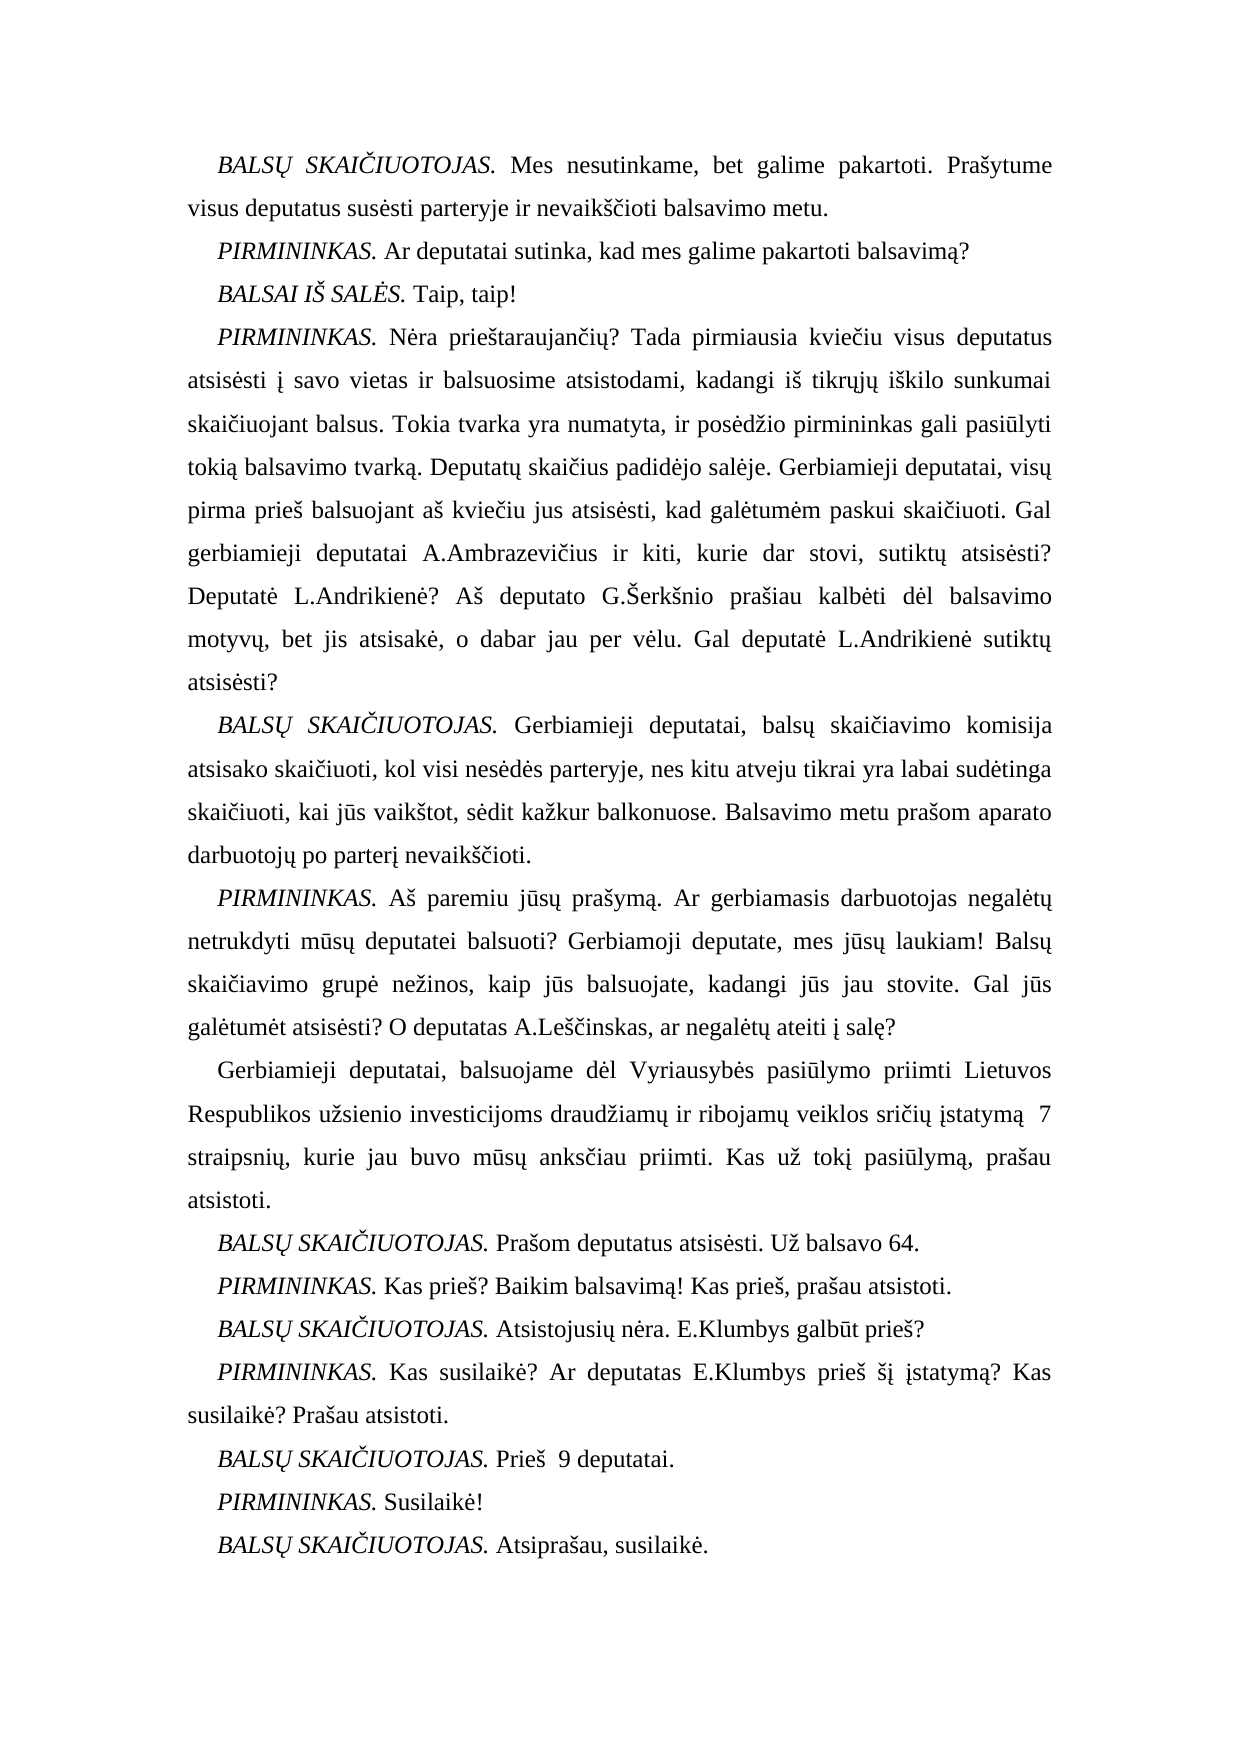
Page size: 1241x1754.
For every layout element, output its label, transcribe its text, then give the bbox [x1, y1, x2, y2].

text Gerbiamieji deputatai, balsuojame dėl Vyriausybės pasiūlymo priimti Lietuvos Respublikos užsienio investicijoms draudžiamų ir ribojamų veiklos sričių įstatymą 7 straipsnių, kurie jau buvo mūsų anksčiau priimti. Kas už tokį pasiūlymą, prašau atsistoti. [187, 1056, 1053, 1214]
text PIRMININKAS. Kas susilaikė? Ar deputatas E.Klumbys prieš šį įstatymą? Kas susilaikė? Prašau atsistoti. [187, 1357, 1053, 1429]
text BALSAI IŠ SALĖS. Taip, taip! [187, 279, 1053, 308]
text PIRMININKAS. Ar deputatai sutinka, kad mes galime pakartoti balsavimą? [187, 236, 1053, 265]
text BALSŲ SKAIČIUOTOJAS. Mes nesutinkame, bet galime pakartoti. Prašytume visus deputatus susėsti parteryje ir nevaikščioti balsavimo metu. [187, 150, 1053, 222]
text PIRMININKAS. Aš paremiu jūsų prašymą. Ar gerbiamasis darbuotojas negalėtų netrukdyti mūsų deputatei balsuoti? Gerbiamoji deputate, mes jūsų laukiam! Balsų skaičiavimo grupė nežinos, kaip jūs balsuojate, kadangi jūs jau stovite. Gal jūs galėtumėt atsisėsti? O deputatas A.Leščinskas, ar negalėtų ateiti į salę? [187, 883, 1053, 1041]
text BALSŲ SKAIČIUOTOJAS. Atsiprašau, susilaikė. [187, 1530, 1053, 1559]
text BALSŲ SKAIČIUOTOJAS. Atsistojusių nėra. E.Klumbys galbūt prieš? [187, 1314, 1053, 1343]
text PIRMININKAS. Susilaikė! [187, 1487, 1053, 1516]
text BALSŲ SKAIČIUOTOJAS. Prašom deputatus atsisėsti. Už balsavo 64. [187, 1228, 1053, 1257]
text BALSŲ SKAIČIUOTOJAS. Prieš 9 deputatai. [187, 1444, 1053, 1472]
text BALSŲ SKAIČIUOTOJAS. Gerbiamieji deputatai, balsų skaičiavimo komisija atsisako skaičiuoti, kol visi nesėdės parteryje, nes kitu atveju tikrai yra labai sudėtinga skaičiuoti, kai jūs vaikštot, sėdit kažkur balkonuose. Balsavimo metu prašom aparato darbuotojų po parterį nevaikščioti. [187, 711, 1053, 869]
text PIRMININKAS. Kas prieš? Baikim balsavimą! Kas prieš, prašau atsistoti. [187, 1271, 1053, 1300]
text PIRMININKAS. Nėra prieštaraujančių? Tada pirmiausia kviečiu visus deputatus atsisėsti į savo vietas ir balsuosime atsistodami, kadangi iš tikrųjų iškilo sunkumai skaičiuojant balsus. Tokia tvarka yra numatyta, ir posėdžio pirmininkas gali pasiūlyti tokią balsavimo tvarką. Deputatų skaičius padidėjo salėje. Gerbiamieji deputatai, visų pirma prieš balsuojant aš kviečiu jus atsisėsti, kad galėtumėm paskui skaičiuoti. Gal gerbiamieji deputatai A.Ambrazevičius ir kiti, kurie dar stovi, sutiktų atsisėsti? Deputatė L.Andrikienė? Aš deputato G.Šerkšnio prašiau kalbėti dėl balsavimo motyvų, bet jis atsisakė, o dabar jau per vėlu. Gal deputatė L.Andrikienė sutiktų atsisėsti? [187, 322, 1053, 696]
